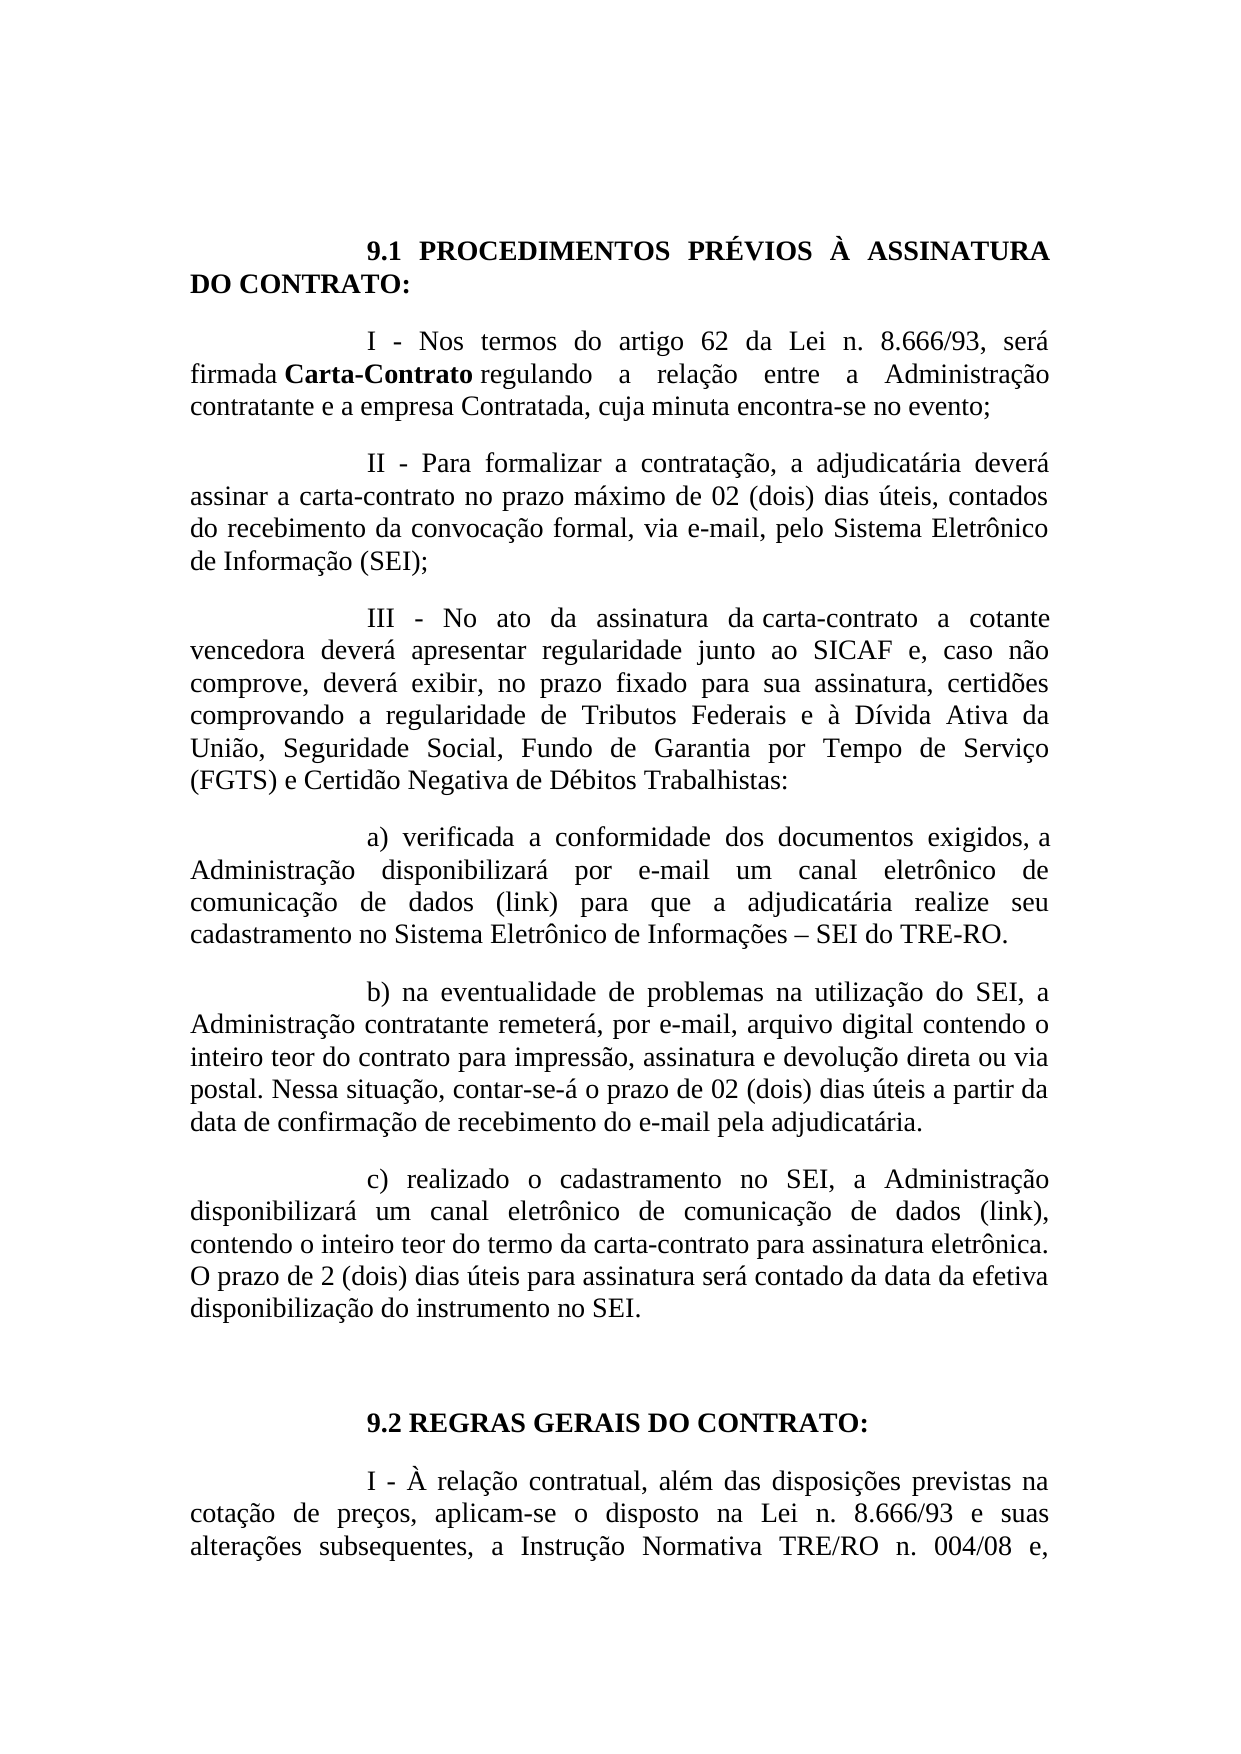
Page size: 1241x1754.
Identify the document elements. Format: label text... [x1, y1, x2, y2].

text I - À relação contratual, além das disposições previstas na cotação de preços, aplicam-se o disposto na Lei n. 8.666/93 e suas alterações subsequentes, a Instrução Normativa TRE/RO n. 004/08 e, [190, 1464, 1051, 1561]
text b) na eventualidade de problemas na utilização do SEI, a Administração contratante remeterá, por e-mail, arquivo digital contendo o inteiro teor do contrato para impressão, assinatura e devolução direta ou via postal. Nessa situação, contar-se-á o prazo de 02 (dois) dias úteis a partir da data de confirmação de recebimento do e-mail pela adjudicatária. [190, 975, 1051, 1137]
text 9.2 REGRAS GERAIS DO CONTRATO: [190, 1406, 1051, 1439]
text a) verificada a conformidade dos documentos exigidos, a Administração disponibilizará por e-mail um canal eletrônico de comunicação de dados (link) para que a adjudicatária realize seu cadastramento no Sistema Eletrônico de Informações – SEI do TRE-RO. [190, 820, 1051, 950]
text III - No ato da assinatura da carta-contrato a cotante vencedora deverá apresentar regularidade junto ao SICAF e, caso não comprove, deverá exibir, no prazo fixado para sua assinatura, certidões comprovando a regularidade de Tributos Federais e à Dívida Ativa da União, Seguridade Social, Fundo de Garantia por Tempo de Serviço (FGTS) e Certidão Negativa de Débitos Trabalhistas: [190, 601, 1051, 795]
text 9.1 PROCEDIMENTOS PRÉVIOS À ASSINATURA DO CONTRATO: [190, 234, 1051, 299]
text c) realizado o cadastramento no SEI, a Administração disponibilizará um canal eletrônico de comunicação de dados (link), contendo o inteiro teor do termo da carta-contrato para assinatura eletrônica. O prazo de 2 (dois) dias úteis para assinatura será contado da data da efetiva disponibilização do instrumento no SEI. [190, 1162, 1051, 1324]
text II - Para formalizar a contratação, a adjudicatária deverá assinar a carta-contrato no prazo máximo de 02 (dois) dias úteis, contados do recebimento da convocação formal, via e-mail, pelo Sistema Eletrônico de Informação (SEI); [190, 446, 1051, 576]
text I - Nos termos do artigo 62 da Lei n. 8.666/93, será firmada Carta-Contrato regulando a relação entre a Administração contratante e a empresa Contratada, cuja minuta encontra-se no evento; [190, 324, 1051, 421]
